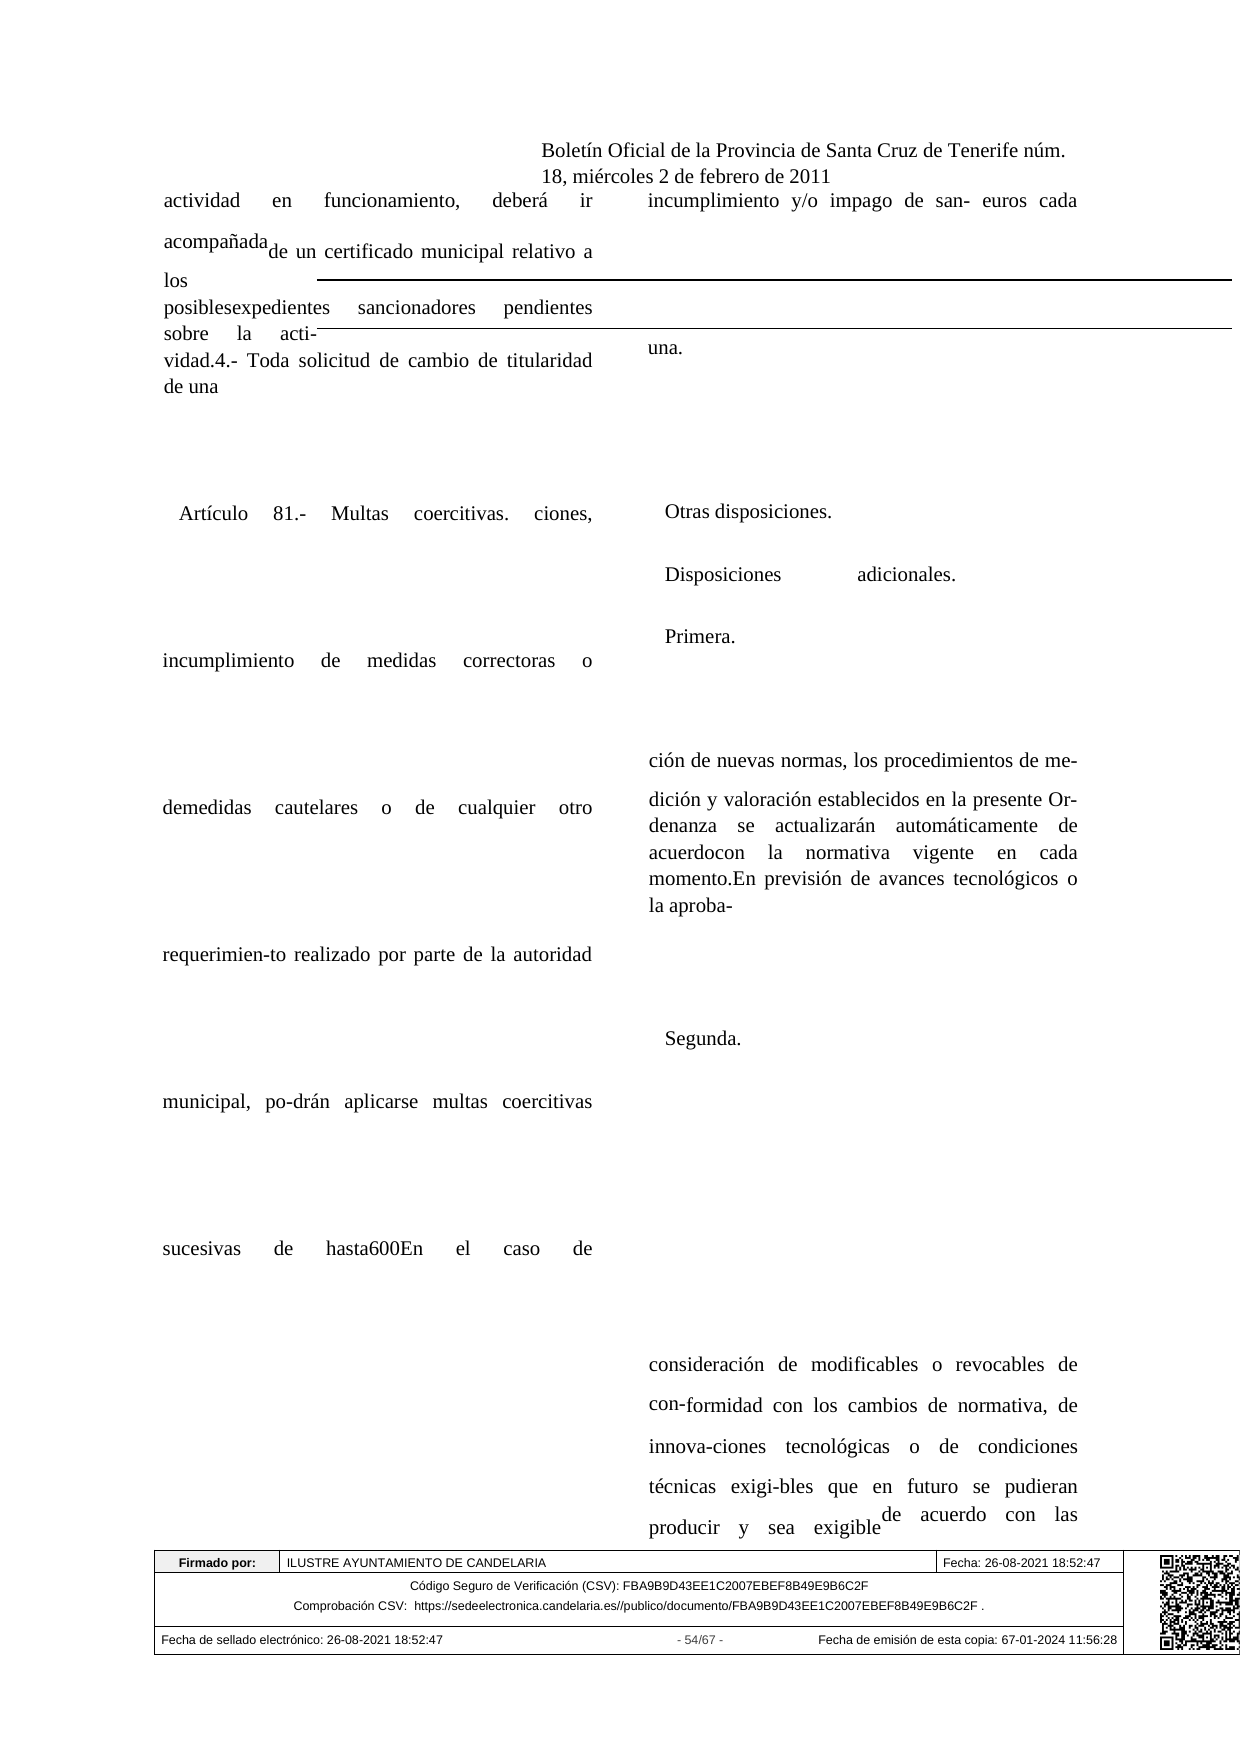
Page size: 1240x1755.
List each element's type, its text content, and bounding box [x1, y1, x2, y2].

text Otras disposiciones. [664, 499, 1078, 523]
text consideración de modificables o revocables de con-formidad con los cambios de normativa, de innova-ciones tecnológicas o de condiciones técnicas exigi-bles que en futuro se pudieran producir y sea exigiblede acuerdo con las [649, 1352, 1078, 1539]
text ción de nuevas normas, los procedimientos de me-dición y valoración establecidos en la presente Or-denanza se actualizarán automáticamente de acuerdocon la normativa vigente en cada momento.En previsión de avances tecnológicos o la aproba- [649, 747, 1078, 917]
text una. [648, 329, 1078, 359]
text Disposiciones adicionales. Primera. [664, 562, 956, 648]
text actividad en funcionamiento, deberá ir acompañadade un certificado municipal relativo a los posiblesexpedientes sancionadores pendientes sobre la acti-vidad.4.- Toda solicitud de cambio de titularidad de una [163, 188, 593, 398]
text Artículo 81.- Multas coercitivas. ciones, incumplimiento de medidas correctoras o demedidas cautelares o de cualquier otro requerimien-to realizado por parte de la autoridad municipal, po-drán aplicarse multas coercitivas sucesivas de hasta600En el caso de [162, 501, 593, 1260]
text [648, 281, 1078, 328]
text Segunda. [664, 1026, 1078, 1050]
text incumplimiento y/o impago de san- euros cada [648, 188, 1078, 279]
